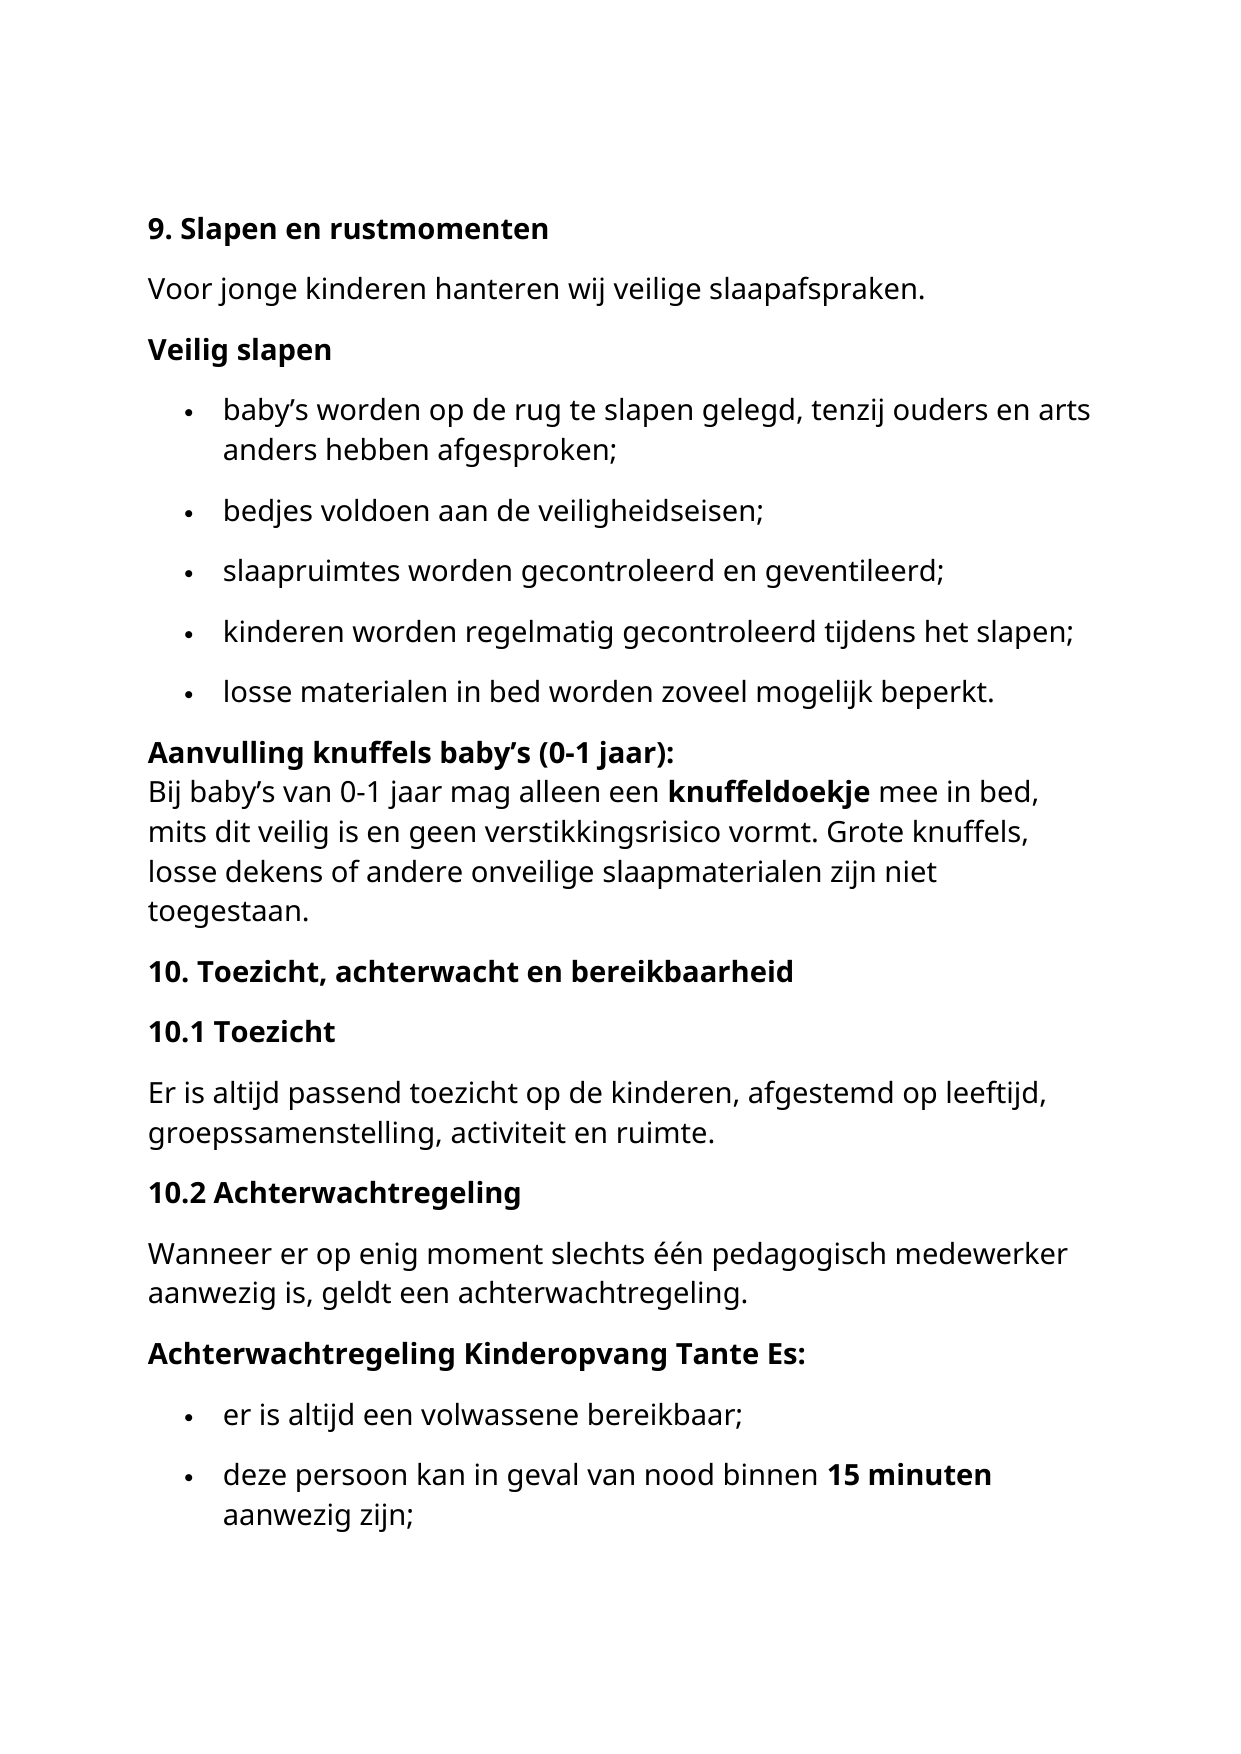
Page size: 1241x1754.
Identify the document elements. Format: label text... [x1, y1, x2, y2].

list kinderen worden regelmatig gecontroleerd tijdens het slapen; [185, 611, 1093, 651]
text Achterwachtregeling Kinderopvang Tante Es: [148, 1333, 1093, 1373]
list losse materialen in bed worden zoveel mogelijk beperkt. [185, 671, 1093, 711]
list deze persoon kan in geval van nood binnen 15 minuten aanwezig zijn; [185, 1454, 1093, 1534]
subtitle Veilig slapen [148, 329, 1093, 369]
list baby’s worden op de rug te slapen gelegd, tenzij ouders en arts anders hebben afgesproken; [185, 390, 1093, 469]
list slaapruimtes worden gecontroleerd en geventileerd; [185, 550, 1093, 590]
list bedjes voldoen aan de veiligheidseisen; [185, 490, 1093, 529]
list er is altijd een volwassene bereikbaar; [185, 1394, 1093, 1433]
text Voor jonge kinderen hanteren wij veilige slaapafspraken. [148, 269, 1093, 308]
subtitle 9. Slapen en rustmomenten [148, 208, 1093, 248]
subtitle 10.2 Achterwachtregeling [148, 1172, 1093, 1212]
subtitle 10.1 Toezicht [148, 1012, 1093, 1051]
subtitle 10. Toezicht, achterwacht en bereikbaarheid [148, 951, 1093, 991]
text Aanvulling knuffels baby’s (0-1 jaar): Bij baby’s van 0-1 jaar mag alleen een knuffeldoekje mee in bed, mits dit veilig is en geen verstikkingsrisico vormt. Grote knuffels, losse dekens of andere onveilige slaapmaterialen zijn niet toegestaan. [148, 732, 1093, 930]
text Er is altijd passend toezicht op de kinderen, afgestemd op leeftijd, groepssamenstelling, activiteit en ruimte. [148, 1072, 1093, 1152]
text Wanneer er op enig moment slechts één pedagogisch medewerker aanwezig is, geldt een achterwachtregeling. [148, 1233, 1093, 1312]
